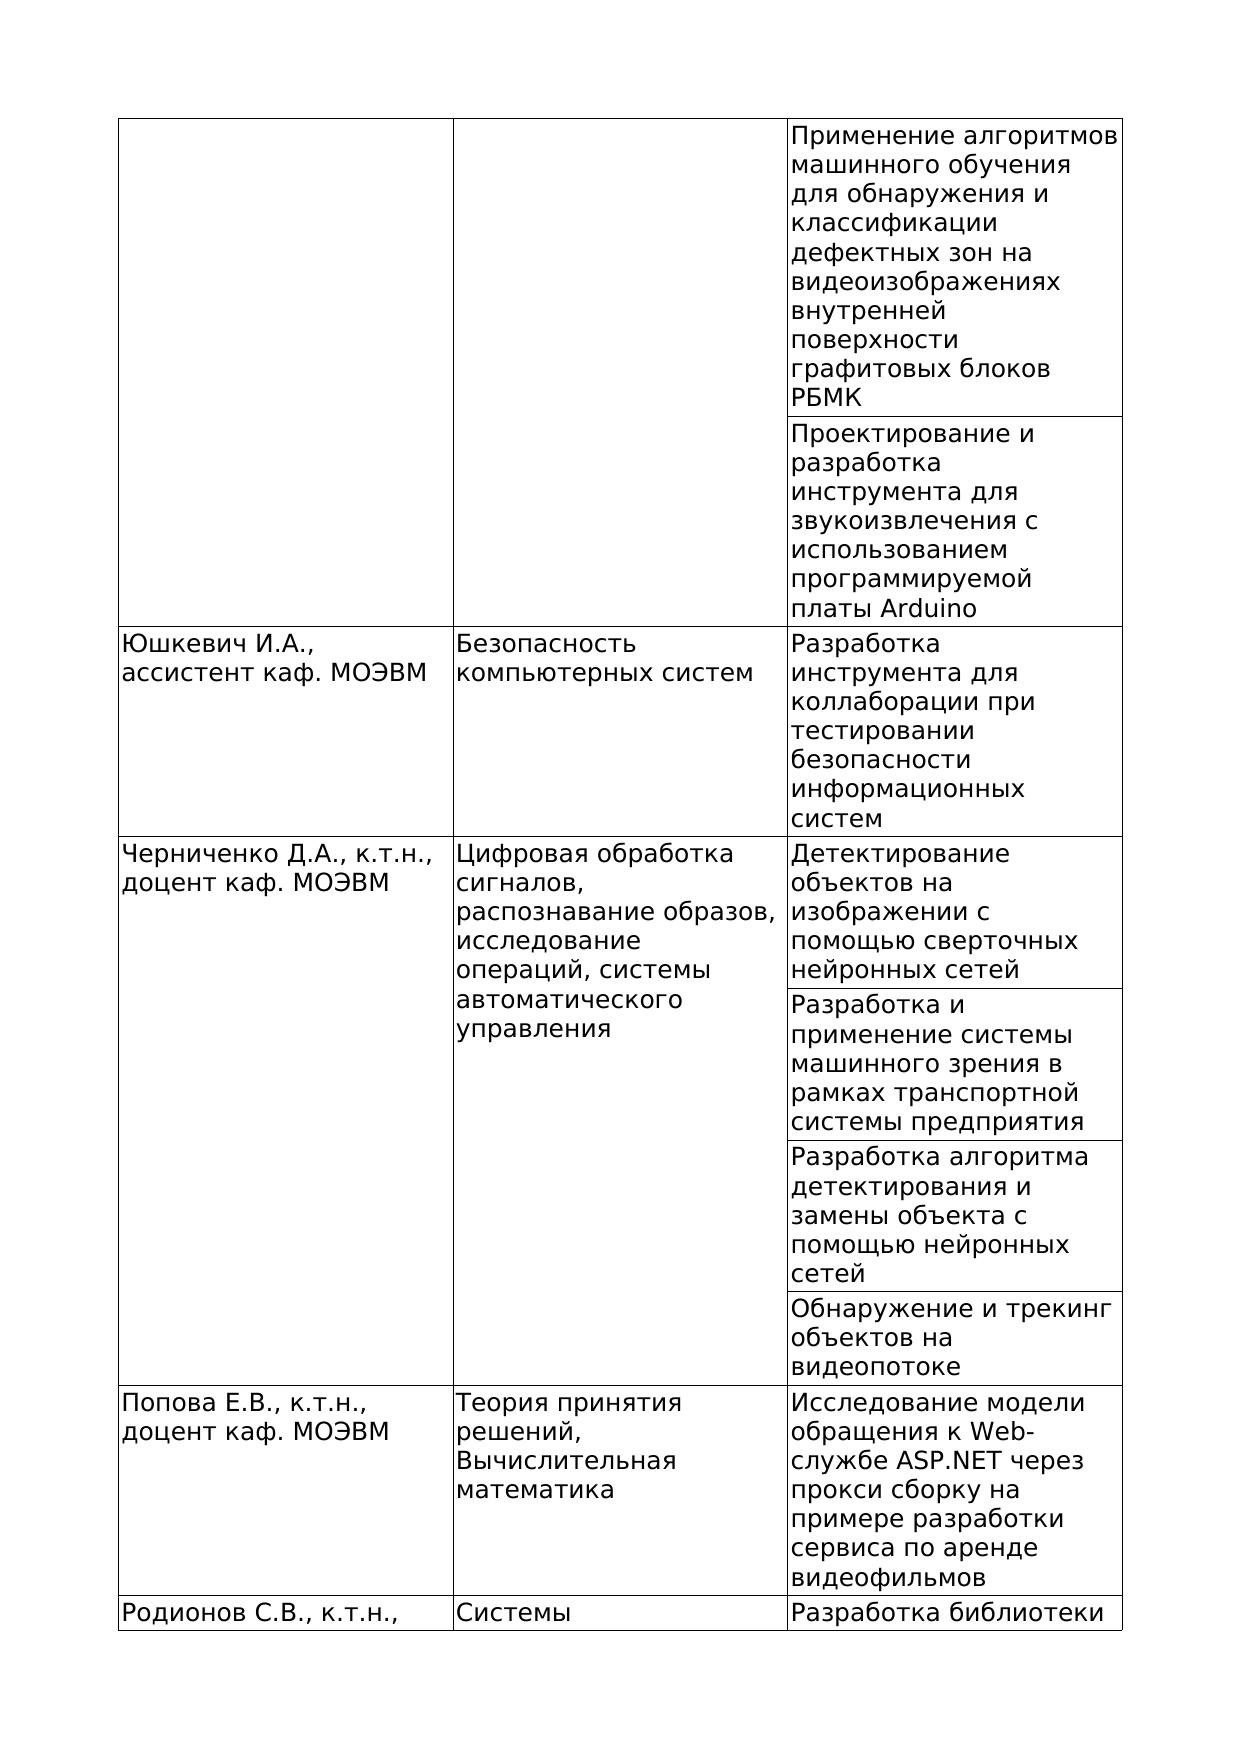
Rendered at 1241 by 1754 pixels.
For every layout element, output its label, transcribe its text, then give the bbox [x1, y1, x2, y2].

table_cell Разработка и применение системы машинного зрения в рамках транспортной системы предприятия [788, 989, 1122, 1139]
table_cell Исследование модели обращения к Web-службе ASP.NET через прокси сборку на примере разработки сервиса по аренде видеофильмов [788, 1386, 1122, 1595]
table_cell Разработка инструмента для коллаборации при тестировании безопасности информационных систем [788, 627, 1122, 836]
table_cell Обнаружение и трекинг объектов на видеопотоке [788, 1292, 1122, 1385]
table_cell Разработка алгоритма детектирования и замены объекта с помощью нейронных сетей [788, 1141, 1122, 1291]
table_cell Проектирование и разработка инструмента для звукоизвлечения с использованием программируемой платы Arduino [788, 417, 1122, 626]
table_cell Черниченко Д.А., к.т.н., доцент каф. МОЭВМ [119, 837, 453, 1385]
table_cell Безопасность компьютерных систем [454, 627, 787, 836]
table_cell Родионов С.В., к.т.н., [119, 1596, 453, 1630]
table_cell Теория принятия решений, Вычислительная математика [454, 1386, 787, 1595]
table_cell [119, 119, 453, 626]
table_cell Попова Е.В., к.т.н., доцент каф. МОЭВМ [119, 1386, 453, 1595]
table_cell Детектирование объектов на изображении с помощью сверточных нейронных сетей [788, 837, 1122, 988]
table_cell Системы [454, 1596, 787, 1630]
table_cell Применение алгоритмов машинного обучения для обнаружения и классификации дефектных зон на видеоизображениях внутренней поверхности графитовых блоков РБМК [788, 119, 1122, 416]
table_cell Разработка библиотеки [788, 1596, 1122, 1630]
table_cell Юшкевич И.А., ассистент каф. МОЭВМ [119, 627, 453, 836]
table_cell [454, 119, 787, 626]
table_cell Цифровая обработка сигналов, распознавание образов, исследование операций, системы автоматического управления [454, 837, 787, 1385]
